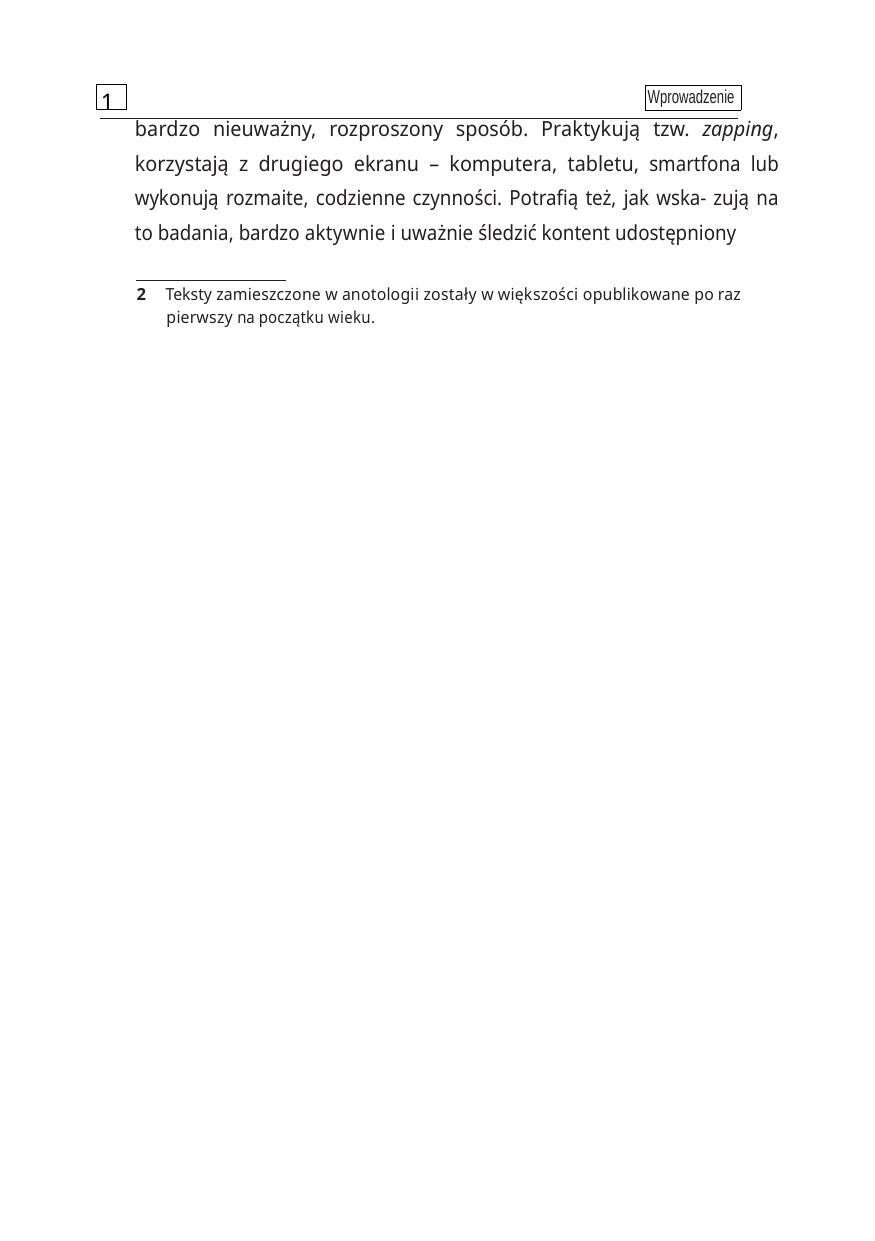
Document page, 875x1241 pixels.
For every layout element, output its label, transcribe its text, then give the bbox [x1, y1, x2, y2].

text bardzo nieuważny, rozproszony sposób. Praktykują tzw. zapping, korzystają z drugiego ekranu – komputera, tabletu, smartfona lub wykonują rozmaite, codzienne czynności. Potrafią też, jak wska- zują na to badania, bardzo aktywnie i uważnie śledzić kontent udostępniony [134, 114, 779, 246]
list Teksty zamieszczone w anotologii zostały w większości opublikowane po raz pierwszy na początku wieku. [136, 282, 773, 328]
